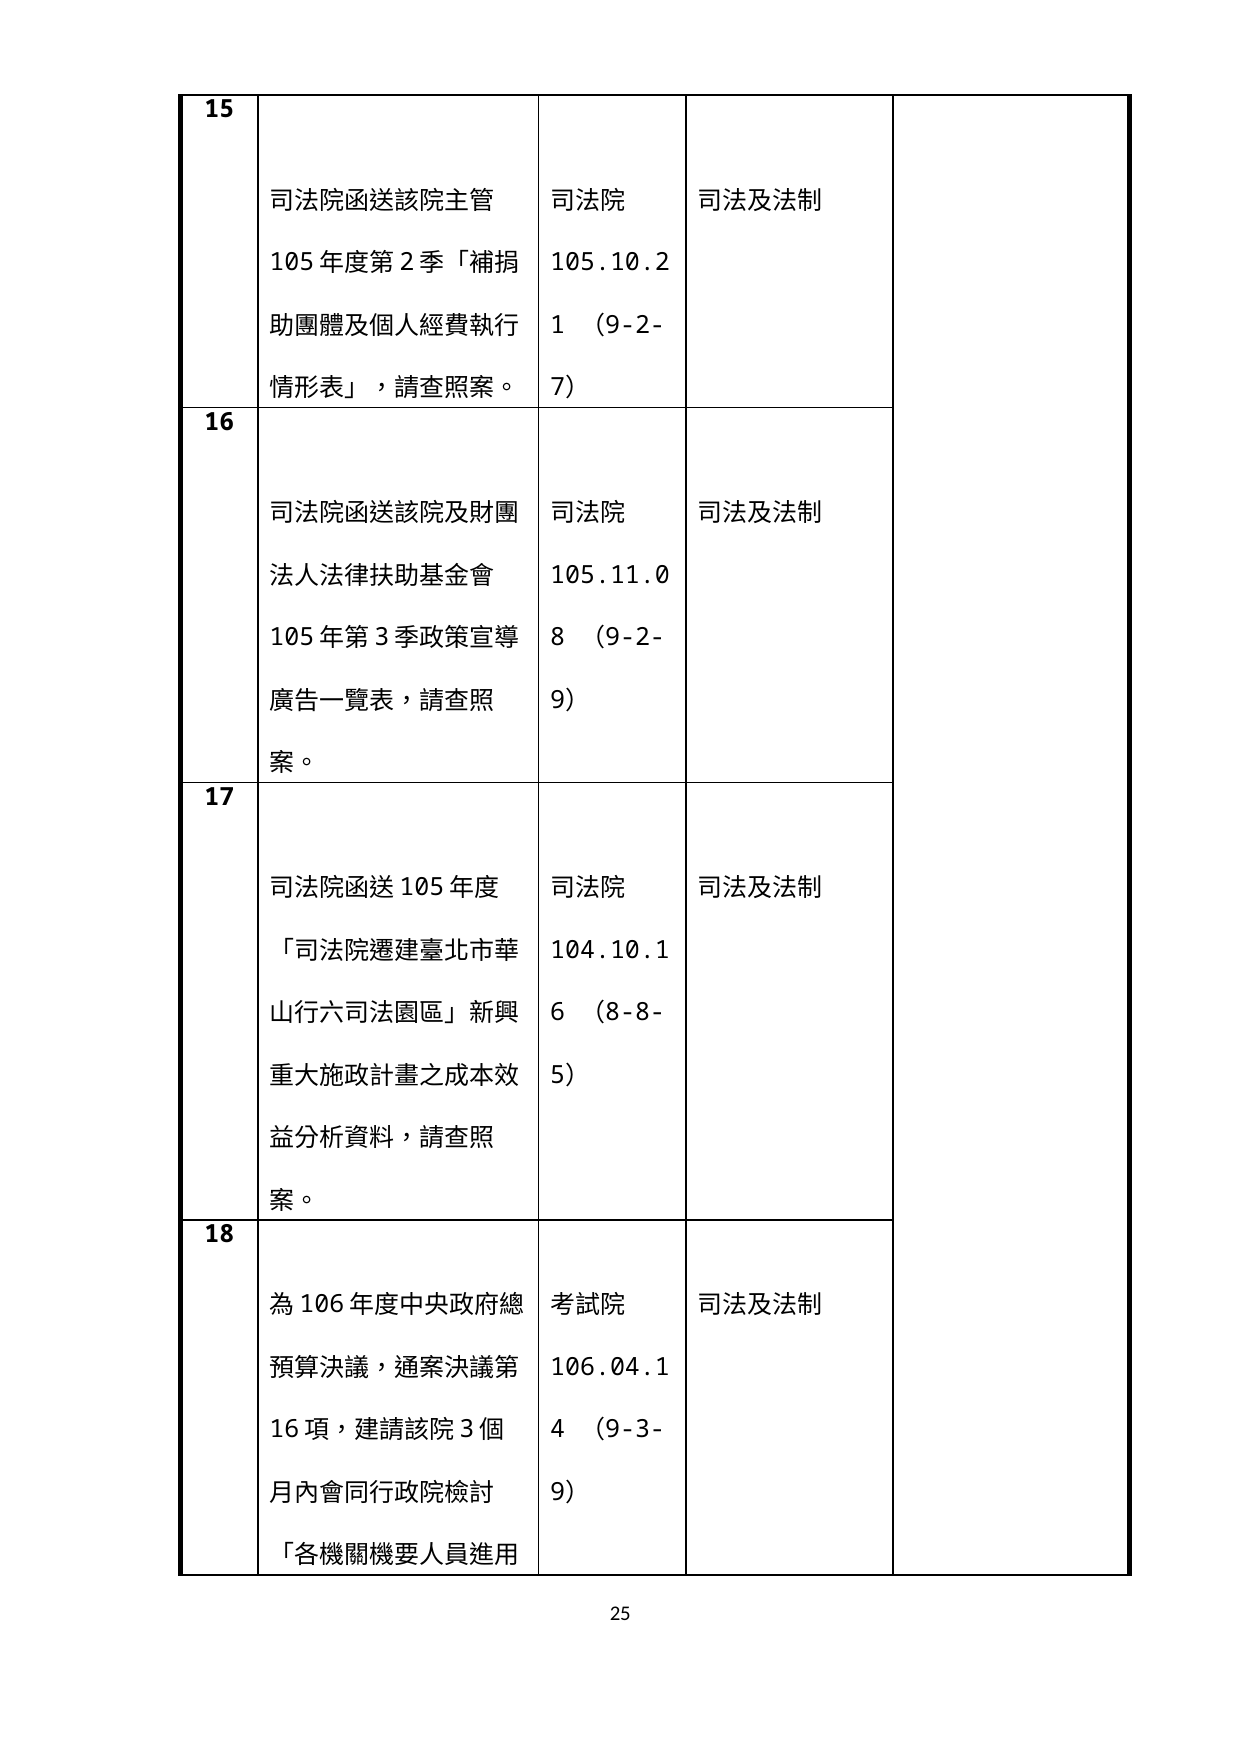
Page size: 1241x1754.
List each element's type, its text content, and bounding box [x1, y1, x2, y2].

table_cell 司法院 105.11.08 （9-2-9） [539, 408, 685, 782]
table_cell 司法及法制 [687, 408, 892, 782]
table_cell [894, 96, 1127, 1574]
table_cell 司法院函送該院主管105年度第2季「補捐助團體及個人經費執行情形表」，請查照案。 [259, 96, 538, 407]
table_cell 司法及法制 [687, 1221, 892, 1574]
table_cell 司法院函送105年度「司法院遷建臺北市華山行六司法園區」新興重大施政計畫之成本效益分析資料，請查照案。 [259, 783, 538, 1219]
table_cell 司法院 104.10.16 （8-8-5） [539, 783, 685, 1219]
table_cell 18 [183, 1221, 257, 1574]
table_cell 17 [183, 783, 257, 1219]
table_cell 16 [183, 408, 257, 782]
table_cell 15 [183, 96, 257, 407]
table_cell 考試院 106.04.14 （9-3-9） [539, 1221, 685, 1574]
table_cell 司法院 105.10.21 （9-2-7） [539, 96, 685, 407]
table_cell 司法院函送該院及財團法人法律扶助基金會105年第3季政策宣導廣告一覽表，請查照案。 [259, 408, 538, 782]
table_cell 司法及法制 [687, 783, 892, 1219]
table_cell 司法及法制 [687, 96, 892, 407]
table_cell 為106年度中央政府總預算決議，通案決議第16項，建請該院3個月內會同行政院檢討「各機關機要人員進用 [259, 1221, 538, 1574]
